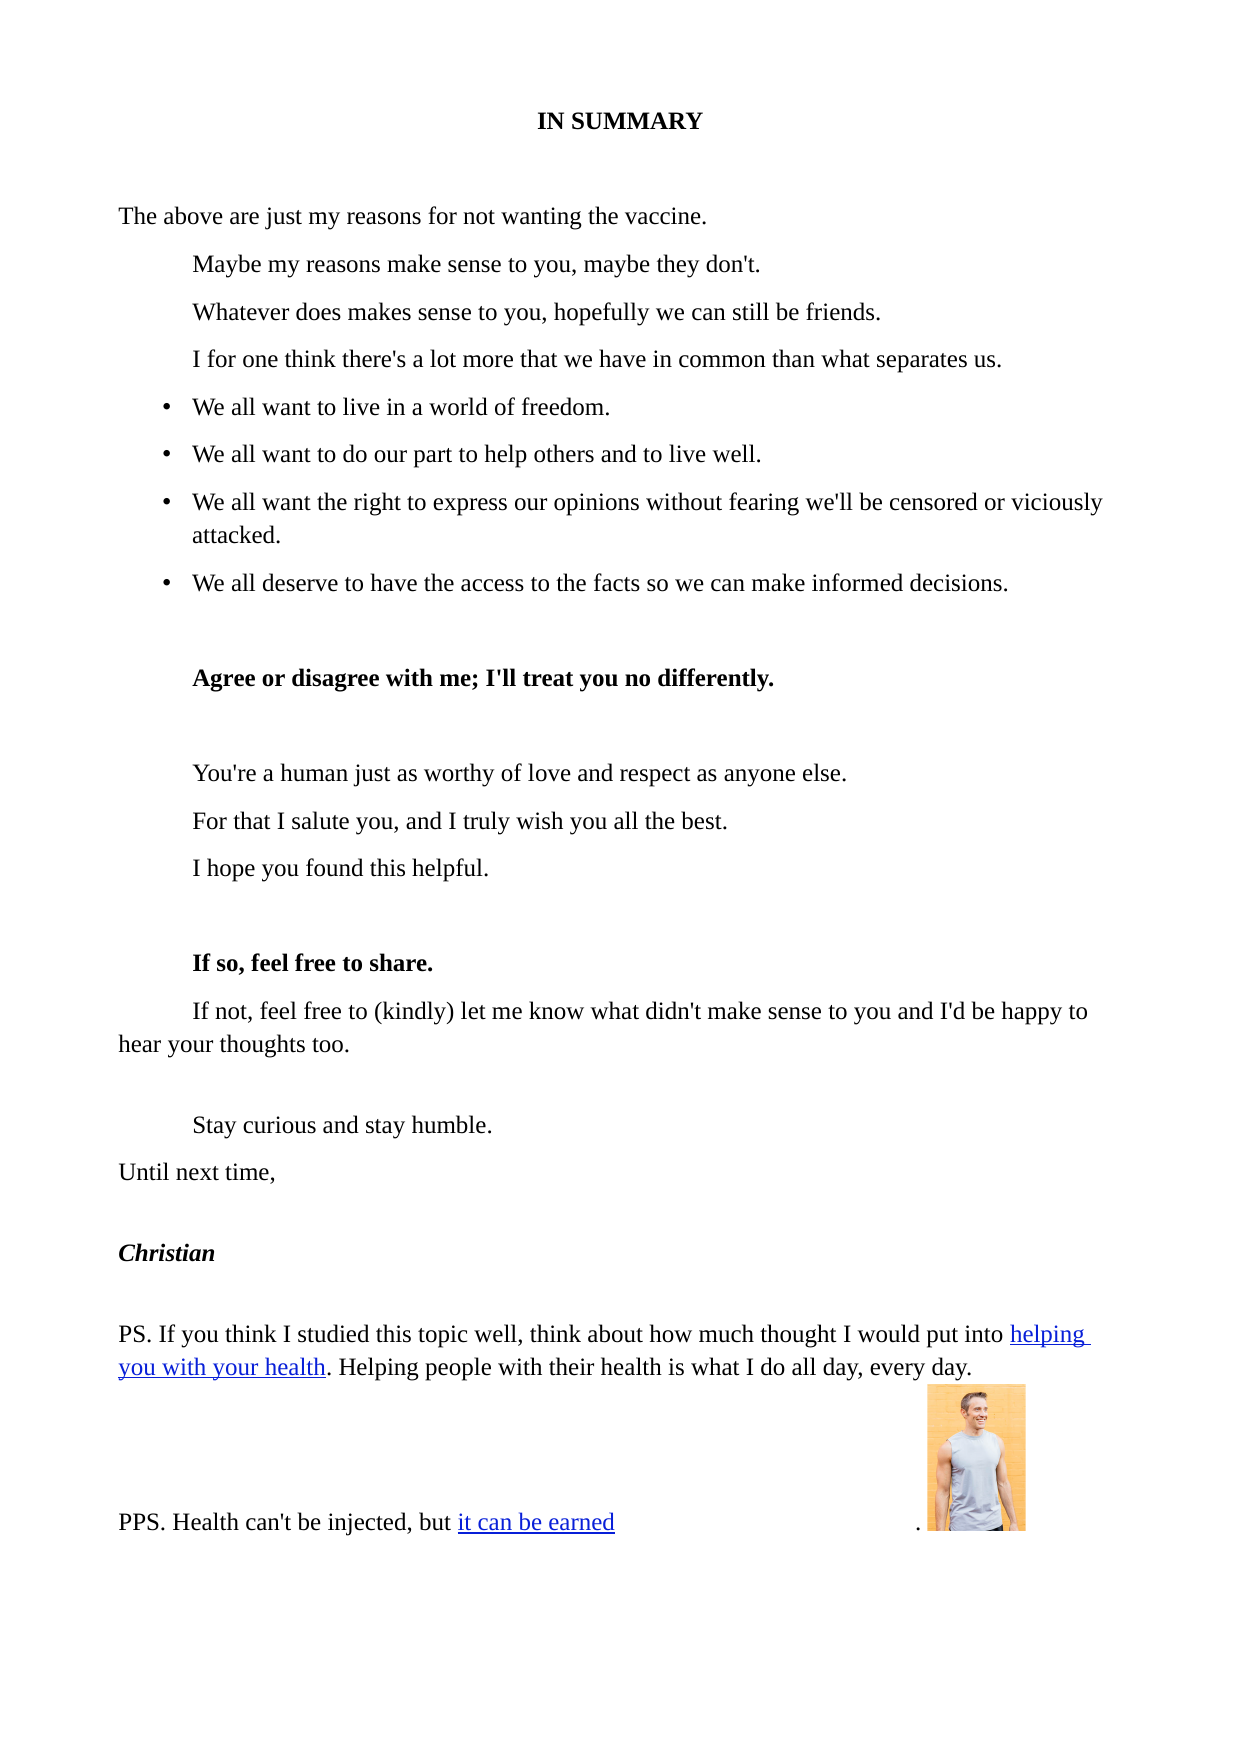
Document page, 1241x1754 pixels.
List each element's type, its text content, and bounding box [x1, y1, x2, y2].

text PS. If you think I studied this topic well, think about how much thought I would put into helping you with your health. Helping people with their health is what I do all day, every day. PPS. Health can't be injected, but it can be earned . [118, 1286, 1122, 1536]
text If not, feel free to (kindly) let me know what didn't make sense to you and I'd be happy to hear your thoughts too. [118, 996, 1122, 1058]
list We all want the right to express our opinions without fearing we'll be censored or viciously attacked. [162, 487, 1122, 549]
text If so, feel free to share. [118, 948, 1122, 977]
text The above are just my reasons for not wanting the vaccine. [118, 201, 1122, 230]
list We all want to live in a world of freedom. [162, 392, 1122, 421]
text Whatever does makes sense to you, hopefully we can still be friends. [118, 297, 1122, 325]
text Agree or disagree with me; I'll treat you no differently. [118, 663, 1122, 692]
list We all want to do our part to help others and to live well. [162, 439, 1122, 468]
text Stay curious and stay humble. [118, 1077, 1122, 1138]
text Until next time, [118, 1157, 1122, 1186]
text I for one think there's a lot more that we have in common than what separates us. [118, 344, 1122, 373]
text Maybe my reasons make sense to you, maybe they don't. [118, 249, 1122, 278]
text I hope you found this helpful. [118, 853, 1122, 882]
text IN SUMMARY [118, 106, 1122, 135]
picture [927, 1384, 1026, 1531]
list We all deserve to have the access to the facts so we can make informed decisions. [162, 568, 1122, 596]
text You're a human just as worthy of love and respect as anyone else. [118, 758, 1122, 787]
text For that I salute you, and I truly wish you all the best. [118, 806, 1122, 834]
text Christian [118, 1205, 1122, 1267]
